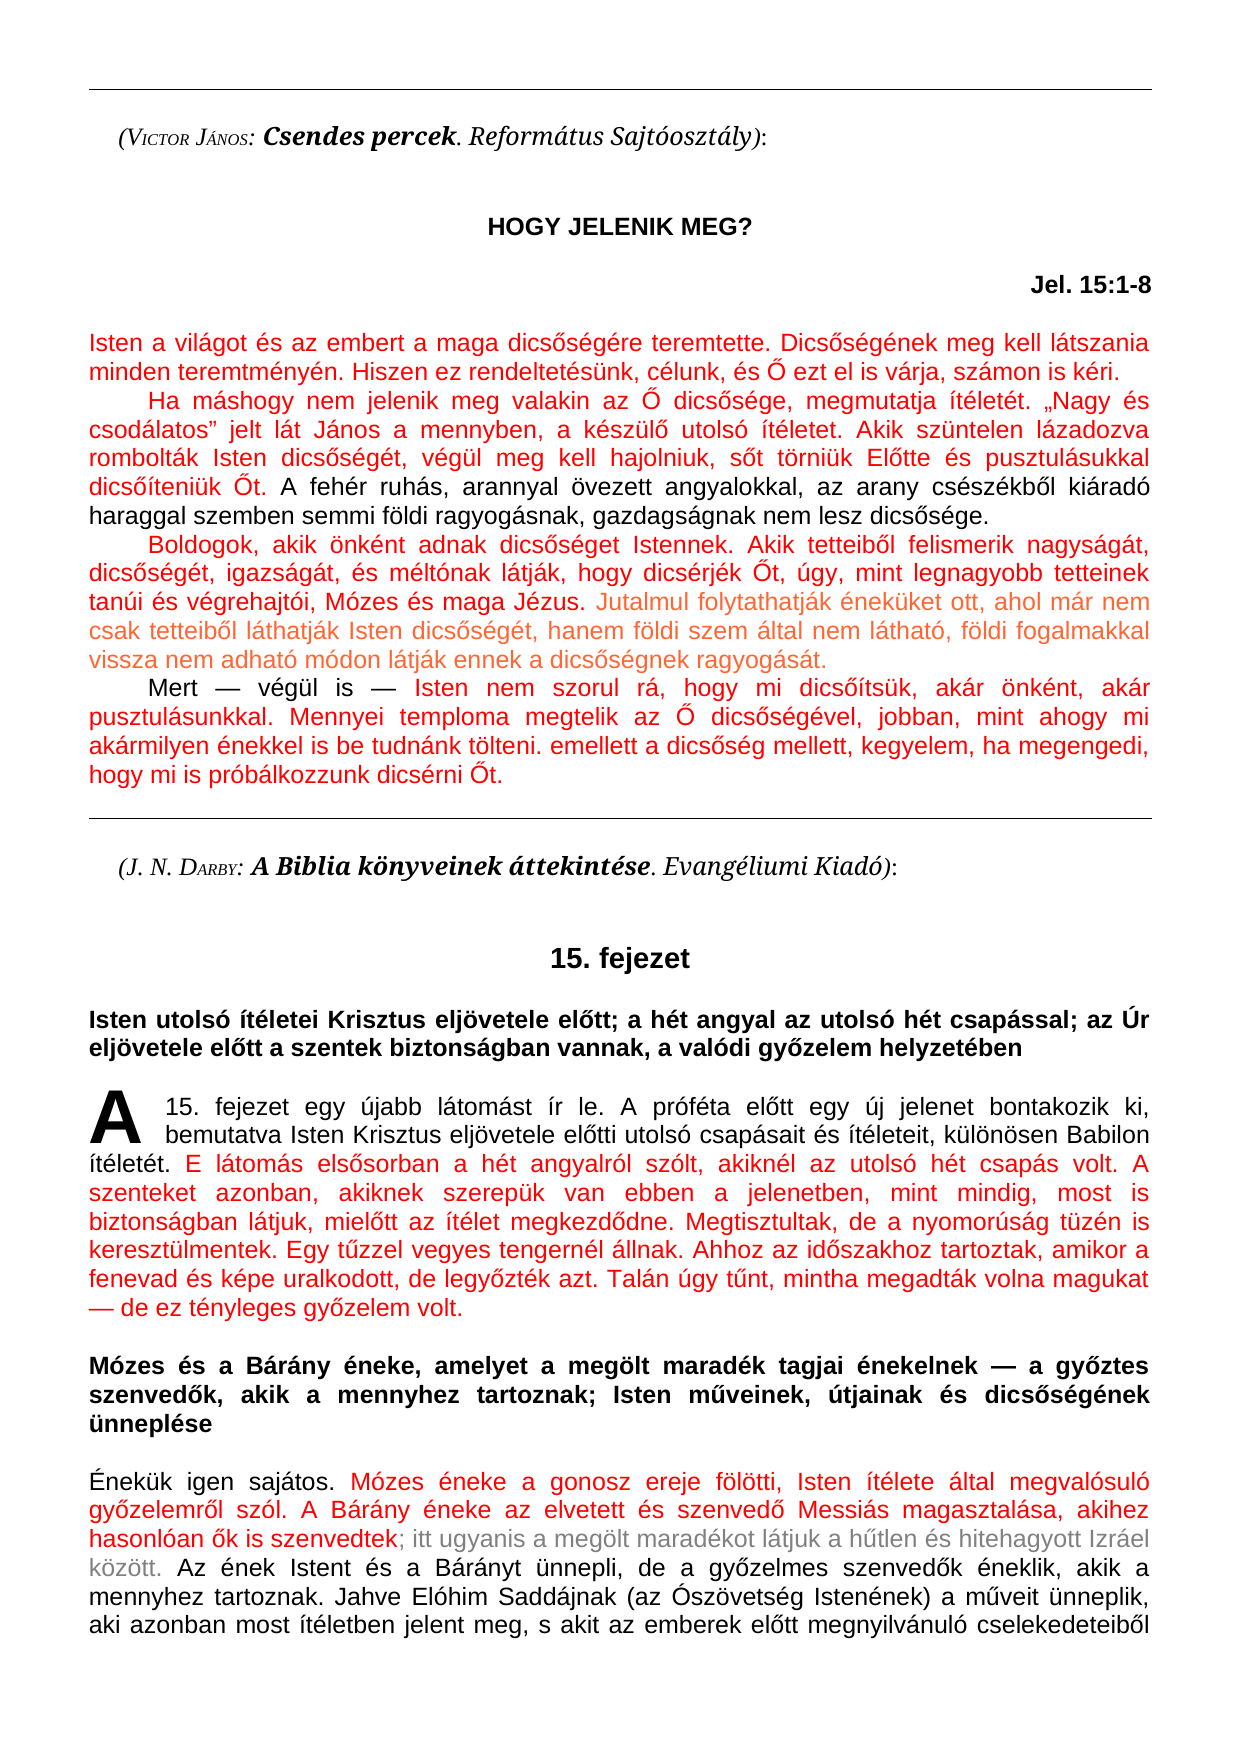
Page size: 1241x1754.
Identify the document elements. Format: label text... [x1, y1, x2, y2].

text (J. N. Darby: A Biblia könyveinek áttekintése. Evangéliumi Kiadó): [88, 819, 1152, 912]
text (Victor János: Csendes percek. Református Sajtóosztály): [88, 90, 1152, 182]
text Mert ― végül is ― Isten nem szorul rá, hogy mi dicsőítsük, akár önként, akár pusztulásunkkal. Mennyei temploma megtelik az Ő dicsőségével, jobban, mint ahogy mi akármilyen énekkel is be tudnánk tölteni. emellett a dicsőség mellett, kegyelem, ha megengedi, hogy mi is próbálkozzunk dicsérni Őt. [88, 673, 1152, 788]
text 15. fejezet [88, 941, 1152, 975]
text A 15. fejezet egy újabb látomást ír le. A próféta előtt egy új jelenet bontakozik ki, bemutatva Isten Krisztus eljövetele előtti utolsó csapásait és ítéleteit, különösen Babilon ítéletét. E látomás elsősorban a hét angyalról szólt, akiknél az utolsó hét csapás volt. A szenteket azonban, akiknek szerepük van ebben a jelenetben, mint mindig, most is biztonságban látjuk, mielőtt az ítélet megkezdődne. Megtisztultak, de a nyomorúság tüzén is keresztülmentek. Egy tűzzel vegyes tengernél állnak. Ahhoz az időszakhoz tartoztak, amikor a fenevad és képe uralkodott, de legyőzték azt. Talán úgy tűnt, mintha megadták volna magukat — de ez tényleges győzelem volt. [88, 1092, 1152, 1322]
text Mózes és a Bárány éneke, amelyet a megölt maradék tagjai énekelnek — a győztes szenvedők, akik a mennyhez tartoznak; Isten műveinek, útjainak és dicsőségének ünneplése [88, 1351, 1152, 1437]
text Isten a világot és az embert a maga dicsőségére teremtette. Dicsőségének meg kell látszania minden teremtményén. Hiszen ez rendeltetésünk, célunk, és Ő ezt el is várja, számon is kéri. [88, 328, 1152, 386]
text Jel. 15:1-8 [88, 270, 1152, 299]
text Énekük igen sajátos. Mózes éneke a gonosz ereje fölötti, Isten ítélete által megvalósuló győzelemről szól. A Bárány éneke az elvetett és szenvedő Messiás magasztalása, akihez hasonlóan ők is szenvedtek; itt ugyanis a megölt maradékot látjuk a hűtlen és hitehagyott Izráel között. Az ének Istent és a Bárányt ünnepli, de a győzelmes szenvedők éneklik, akik a mennyhez tartoznak. Jahve Elóhim Saddájnak (az Ószövetség Istenének) a műveit ünneplik, aki azonban most ítéletben jelent meg, s akit az emberek előtt megnyilvánuló cselekedeteiből [88, 1467, 1152, 1639]
text HOGY JELENIK MEG? [88, 212, 1152, 241]
text Boldogok, akik önként adnak dicsőséget Istennek. Akik tetteiből felismerik nagyságát, dicsőségét, igazságát, és méltónak látják, hogy dicsérjék Őt, úgy, mint legnagyobb tetteinek tanúi és végrehajtói, Mózes és maga Jézus. Jutalmul folytathatják éneküket ott, ahol már nem csak tetteiből láthatják Isten dicsőségét, hanem földi szem által nem látható, földi fogalmakkal vissza nem adható módon látják ennek a dicsőségnek ragyogását. [88, 530, 1152, 673]
text Isten utolsó ítéletei Krisztus eljövetele előtt; a hét angyal az utolsó hét csapással; az Úr eljövetele előtt a szentek biztonságban vannak, a valódi győzelem helyzetében [88, 1004, 1152, 1062]
text Ha máshogy nem jelenik meg valakin az Ő dicsősége, megmutatja ítéletét. „Nagy és csodálatos” jelt lát János a mennyben, a készülő utolsó ítéletet. Akik szüntelen lázadozva rombolták Isten dicsőségét, végül meg kell hajolniuk, sőt törniük Előtte és pusztulásukkal dicsőíteniük Őt. A fehér ruhás, arannyal övezett angyalokkal, az arany csészékből kiáradó haraggal szemben semmi földi ragyogásnak, gazdagságnak nem lesz dicsősége. [88, 386, 1152, 530]
